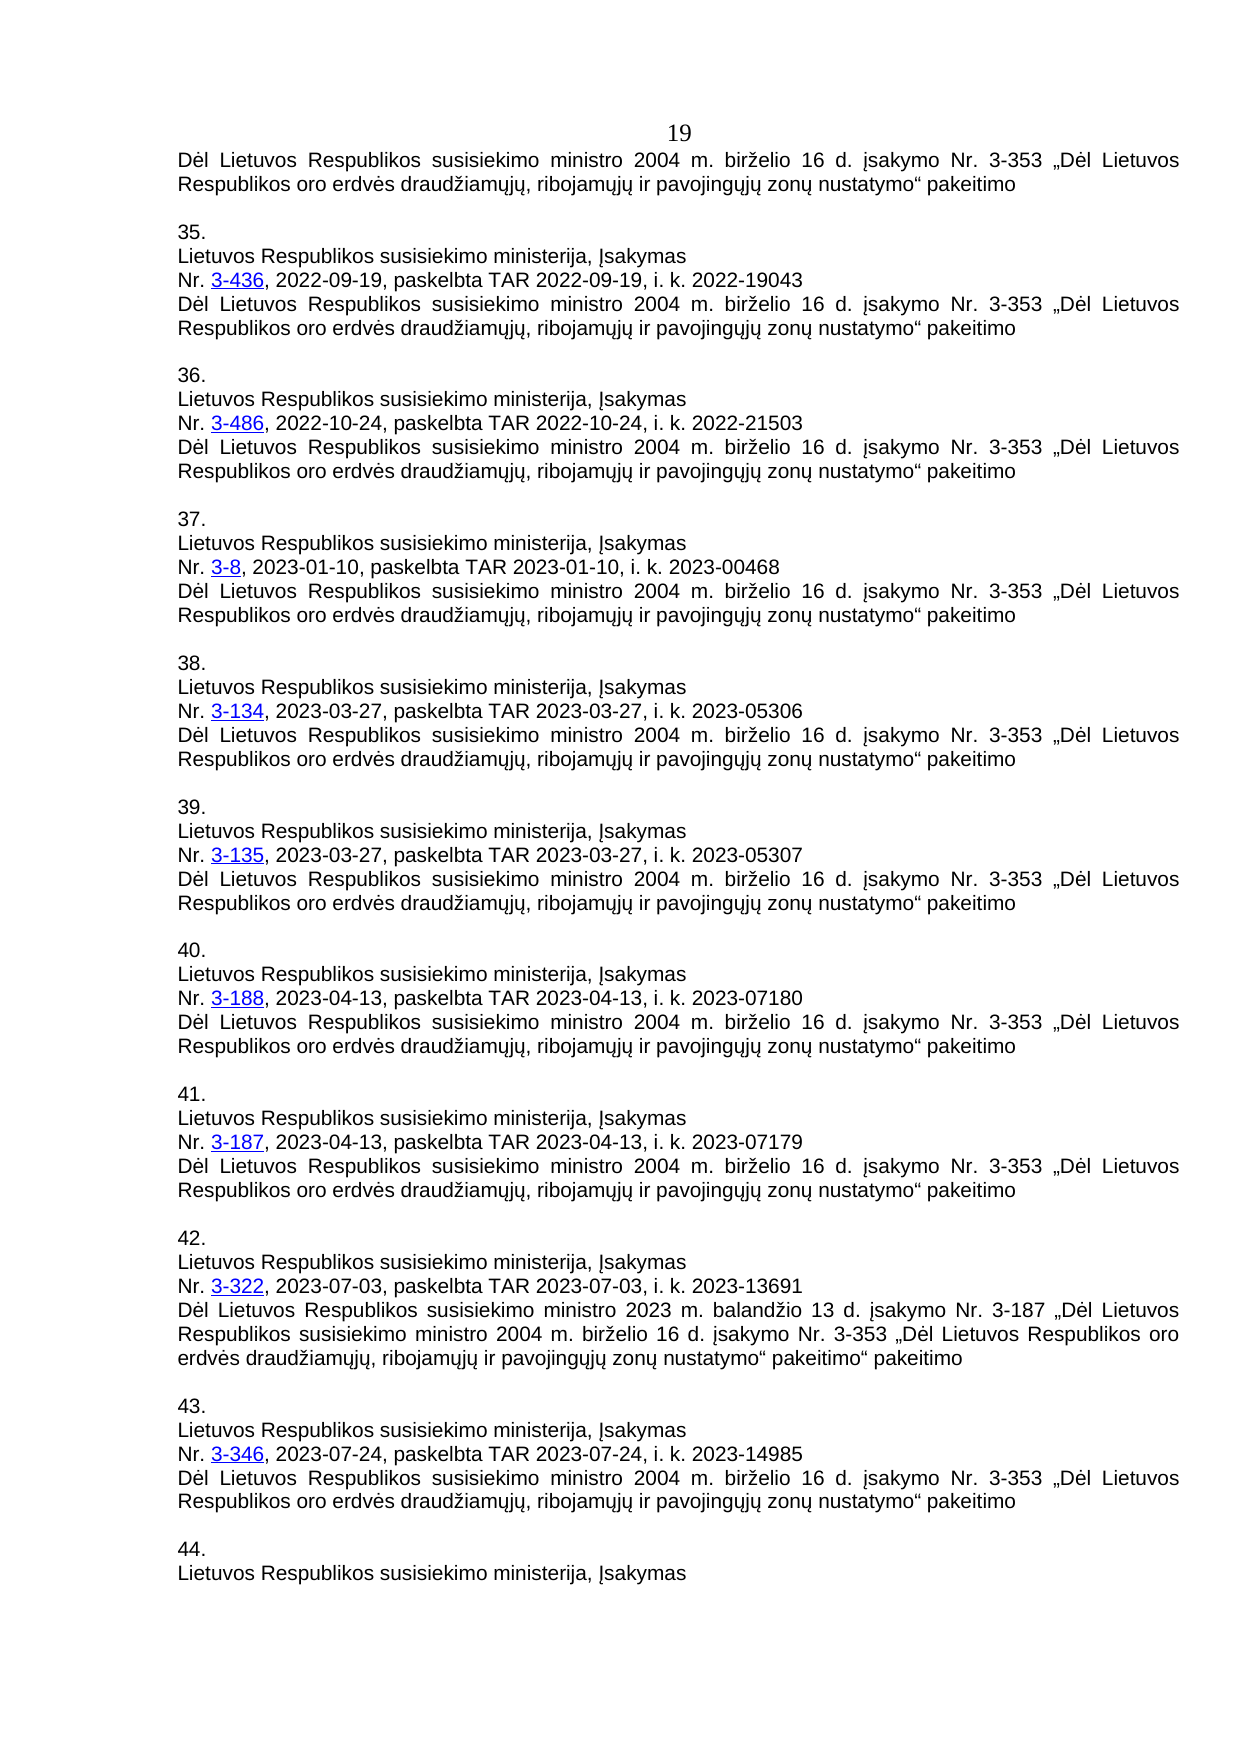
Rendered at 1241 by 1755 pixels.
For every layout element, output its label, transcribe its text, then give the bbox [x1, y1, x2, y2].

text 40. [177, 938, 1181, 962]
text Lietuvos Respublikos susisiekimo ministerija, Įsakymas [177, 675, 1181, 699]
text Dėl Lietuvos Respublikos susisiekimo ministro 2004 m. birželio 16 d. įsakymo Nr. 3-353 „Dėl Lietuvos Respublikos oro erdvės draudžiamųjų, ribojamųjų ir pavojingųjų zonų nustatymo“ pakeitimo [177, 1154, 1181, 1202]
text Lietuvos Respublikos susisiekimo ministerija, Įsakymas [177, 387, 1181, 411]
text Nr. 3-486, 2022-10-24, paskelbta TAR 2022-10-24, i. k. 2022-21503 [177, 411, 1181, 435]
text 42. [177, 1226, 1181, 1250]
text 35. [177, 219, 1181, 243]
text Lietuvos Respublikos susisiekimo ministerija, Įsakymas [177, 1250, 1181, 1274]
text 43. [177, 1393, 1181, 1417]
text Dėl Lietuvos Respublikos susisiekimo ministro 2004 m. birželio 16 d. įsakymo Nr. 3-353 „Dėl Lietuvos Respublikos oro erdvės draudžiamųjų, ribojamųjų ir pavojingųjų zonų nustatymo“ pakeitimo [177, 1465, 1181, 1513]
text Nr. 3-8, 2023-01-10, paskelbta TAR 2023-01-10, i. k. 2023-00468 [177, 555, 1181, 579]
text 44. [177, 1537, 1181, 1561]
text Lietuvos Respublikos susisiekimo ministerija, Įsakymas [177, 818, 1181, 842]
text Nr. 3-134, 2023-03-27, paskelbta TAR 2023-03-27, i. k. 2023-05306 [177, 699, 1181, 723]
text 36. [177, 363, 1181, 387]
text Nr. 3-346, 2023-07-24, paskelbta TAR 2023-07-24, i. k. 2023-14985 [177, 1441, 1181, 1465]
text Lietuvos Respublikos susisiekimo ministerija, Įsakymas [177, 243, 1181, 267]
text Nr. 3-135, 2023-03-27, paskelbta TAR 2023-03-27, i. k. 2023-05307 [177, 842, 1181, 866]
text Dėl Lietuvos Respublikos susisiekimo ministro 2004 m. birželio 16 d. įsakymo Nr. 3-353 „Dėl Lietuvos Respublikos oro erdvės draudžiamųjų, ribojamųjų ir pavojingųjų zonų nustatymo“ pakeitimo [177, 866, 1181, 914]
text Dėl Lietuvos Respublikos susisiekimo ministro 2004 m. birželio 16 d. įsakymo Nr. 3-353 „Dėl Lietuvos Respublikos oro erdvės draudžiamųjų, ribojamųjų ir pavojingųjų zonų nustatymo“ pakeitimo [177, 291, 1181, 339]
text Dėl Lietuvos Respublikos susisiekimo ministro 2004 m. birželio 16 d. įsakymo Nr. 3-353 „Dėl Lietuvos Respublikos oro erdvės draudžiamųjų, ribojamųjų ir pavojingųjų zonų nustatymo“ pakeitimo [177, 435, 1181, 483]
text Nr. 3-436, 2022-09-19, paskelbta TAR 2022-09-19, i. k. 2022-19043 [177, 267, 1181, 291]
text 41. [177, 1082, 1181, 1106]
text 39. [177, 794, 1181, 818]
text Dėl Lietuvos Respublikos susisiekimo ministro 2023 m. balandžio 13 d. įsakymo Nr. 3-187 „Dėl Lietuvos Respublikos susisiekimo ministro 2004 m. birželio 16 d. įsakymo Nr. 3-353 „Dėl Lietuvos Respublikos oro erdvės draudžiamųjų, ribojamųjų ir pavojingųjų zonų nustatymo“ pakeitimo“ pakeitimo [177, 1298, 1181, 1369]
text Dėl Lietuvos Respublikos susisiekimo ministro 2004 m. birželio 16 d. įsakymo Nr. 3-353 „Dėl Lietuvos Respublikos oro erdvės draudžiamųjų, ribojamųjų ir pavojingųjų zonų nustatymo“ pakeitimo [177, 1010, 1181, 1058]
text Nr. 3-188, 2023-04-13, paskelbta TAR 2023-04-13, i. k. 2023-07180 [177, 986, 1181, 1010]
text Lietuvos Respublikos susisiekimo ministerija, Įsakymas [177, 531, 1181, 555]
text Dėl Lietuvos Respublikos susisiekimo ministro 2004 m. birželio 16 d. įsakymo Nr. 3-353 „Dėl Lietuvos Respublikos oro erdvės draudžiamųjų, ribojamųjų ir pavojingųjų zonų nustatymo“ pakeitimo [177, 723, 1181, 771]
text Dėl Lietuvos Respublikos susisiekimo ministro 2004 m. birželio 16 d. įsakymo Nr. 3-353 „Dėl Lietuvos Respublikos oro erdvės draudžiamųjų, ribojamųjų ir pavojingųjų zonų nustatymo“ pakeitimo [177, 579, 1181, 627]
text 37. [177, 507, 1181, 531]
text Lietuvos Respublikos susisiekimo ministerija, Įsakymas [177, 962, 1181, 986]
text Nr. 3-322, 2023-07-03, paskelbta TAR 2023-07-03, i. k. 2023-13691 [177, 1274, 1181, 1298]
text Dėl Lietuvos Respublikos susisiekimo ministro 2004 m. birželio 16 d. įsakymo Nr. 3-353 „Dėl Lietuvos Respublikos oro erdvės draudžiamųjų, ribojamųjų ir pavojingųjų zonų nustatymo“ pakeitimo [177, 148, 1181, 196]
text Lietuvos Respublikos susisiekimo ministerija, Įsakymas [177, 1106, 1181, 1130]
text Lietuvos Respublikos susisiekimo ministerija, Įsakymas [177, 1561, 1181, 1585]
text 38. [177, 651, 1181, 675]
text Lietuvos Respublikos susisiekimo ministerija, Įsakymas [177, 1417, 1181, 1441]
text Nr. 3-187, 2023-04-13, paskelbta TAR 2023-04-13, i. k. 2023-07179 [177, 1130, 1181, 1154]
